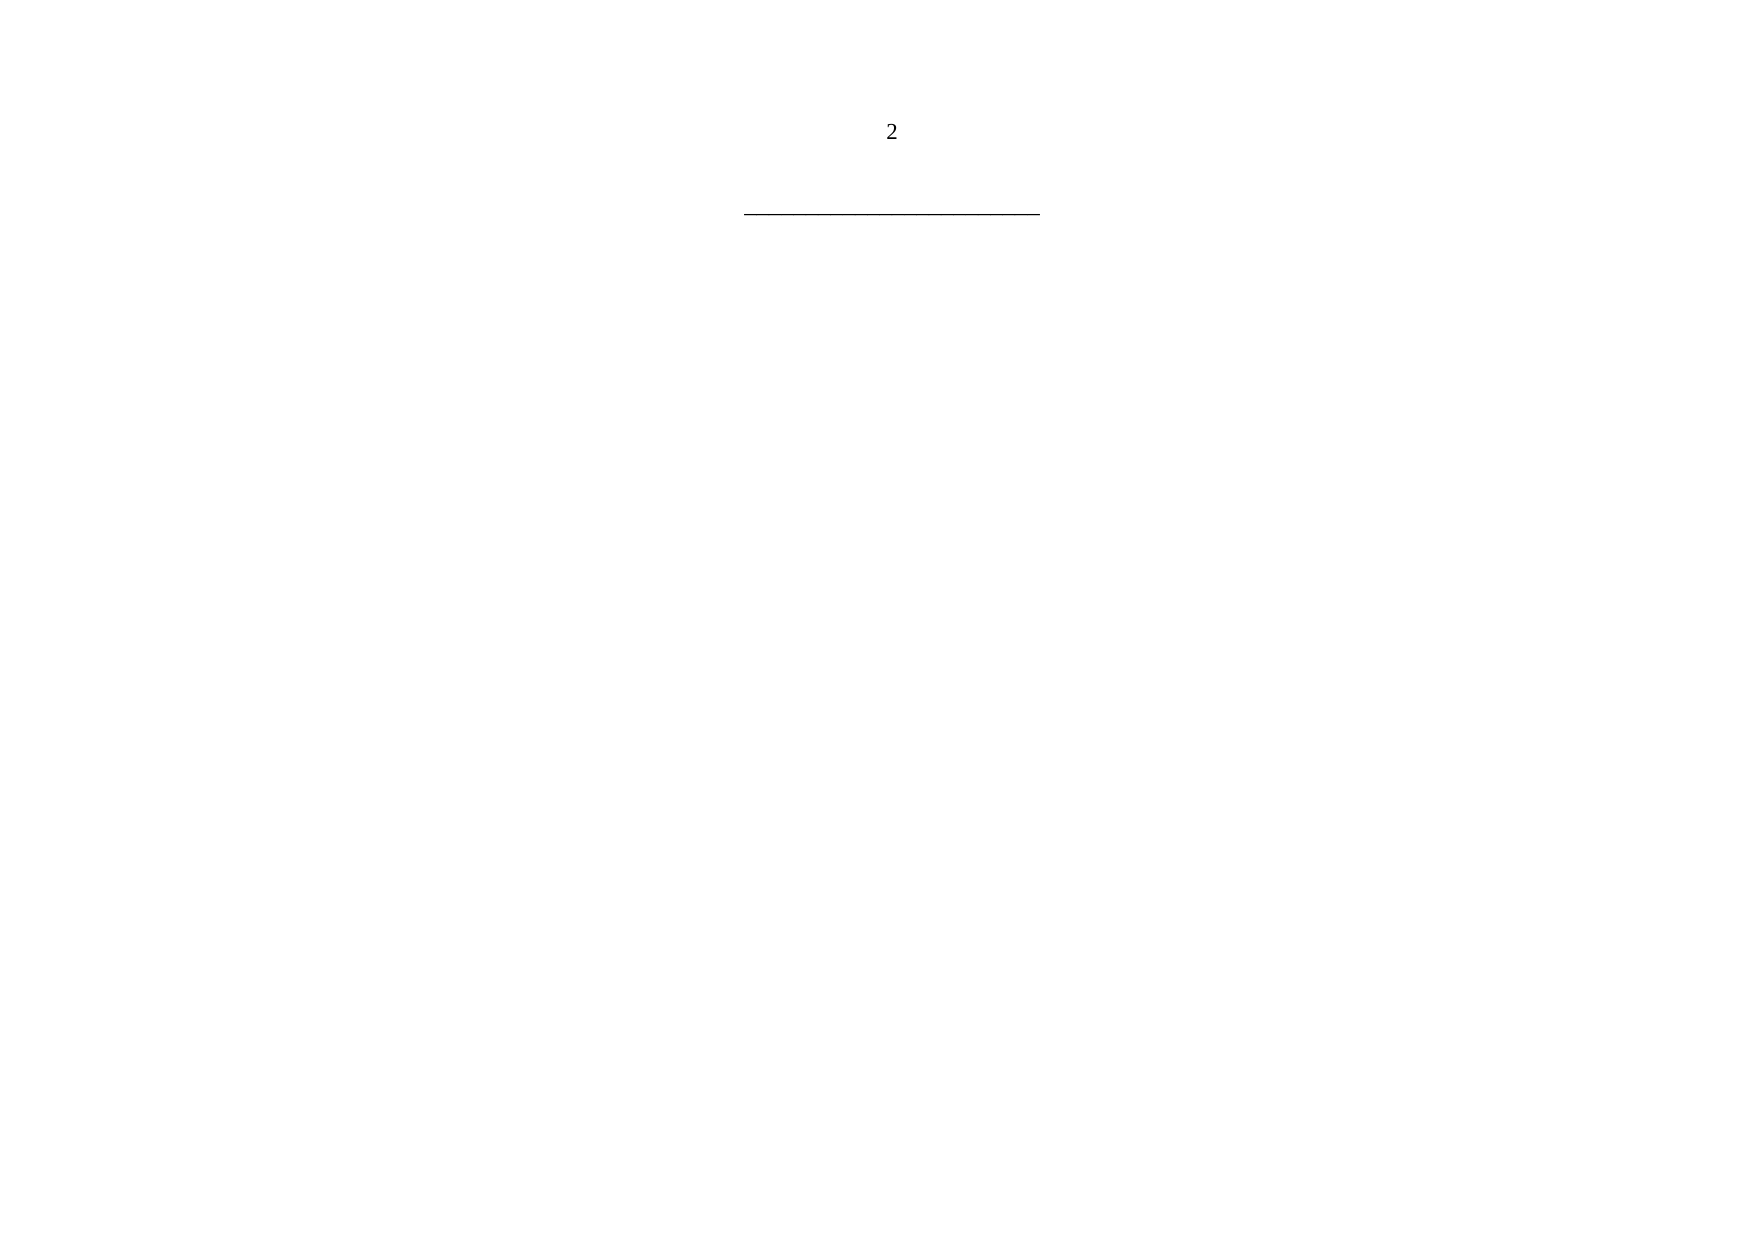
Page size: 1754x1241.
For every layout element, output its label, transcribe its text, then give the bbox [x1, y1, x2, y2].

text ________________________ [148, 189, 1636, 218]
